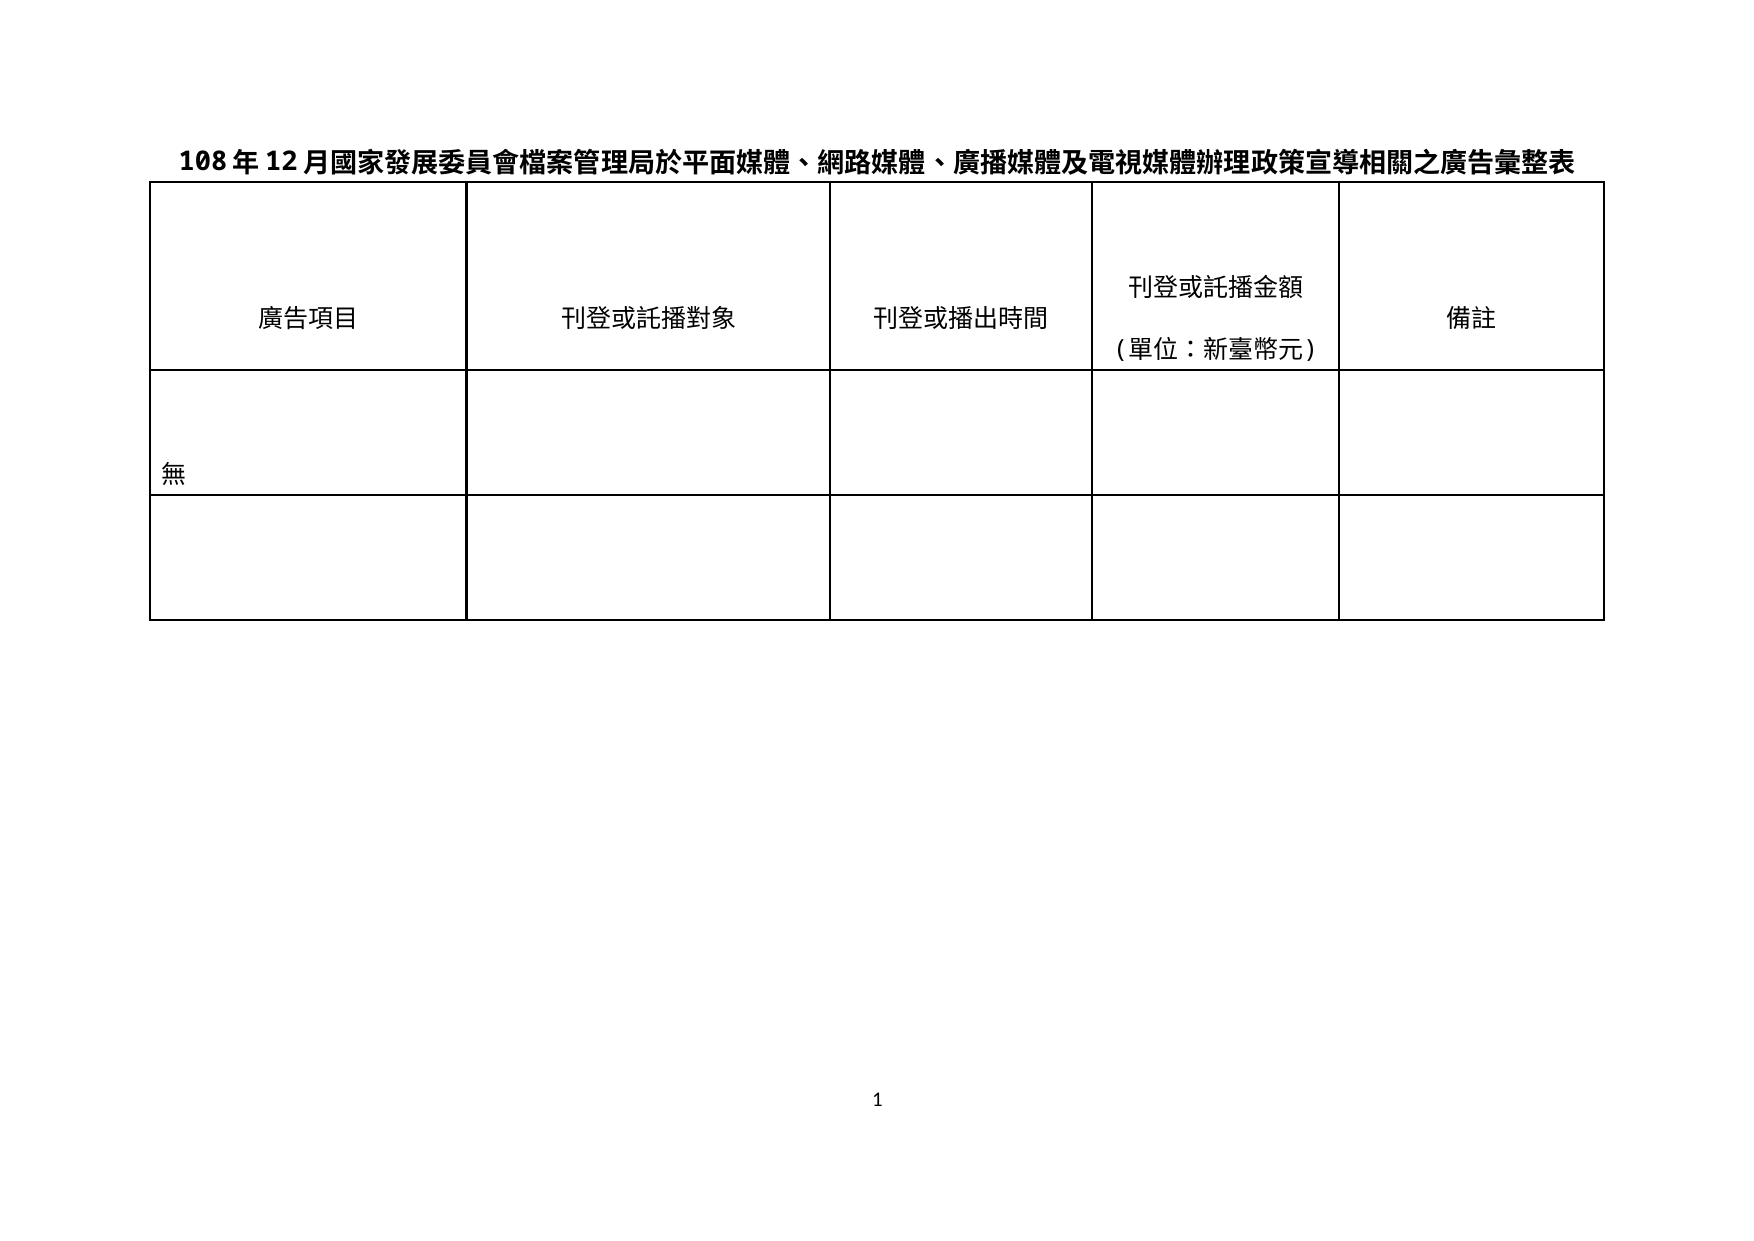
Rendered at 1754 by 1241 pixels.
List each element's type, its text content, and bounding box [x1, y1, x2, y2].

table_cell [468, 496, 829, 618]
table_cell [1093, 496, 1338, 618]
table_cell [151, 496, 465, 618]
table_cell [1340, 496, 1603, 618]
table_cell [831, 371, 1091, 493]
table_header 備註 [1340, 183, 1603, 368]
table_header 廣告項目 [151, 183, 465, 368]
table_header 刊登或播出時間 [831, 183, 1091, 368]
table_header 刊登或託播金額 (單位：新臺幣元) [1093, 183, 1338, 368]
table_cell 無 [151, 371, 465, 493]
table_cell [468, 371, 829, 493]
table_cell [831, 496, 1091, 618]
table_header 刊登或託播對象 [468, 183, 829, 368]
text 108年12月國家發展委員會檔案管理局於平面媒體、網路媒體、廣播媒體及電視媒體辦理政策宣導相關之廣告彙整表 [150, 118, 1604, 181]
table_cell [1340, 371, 1603, 493]
table_cell [1093, 371, 1338, 493]
